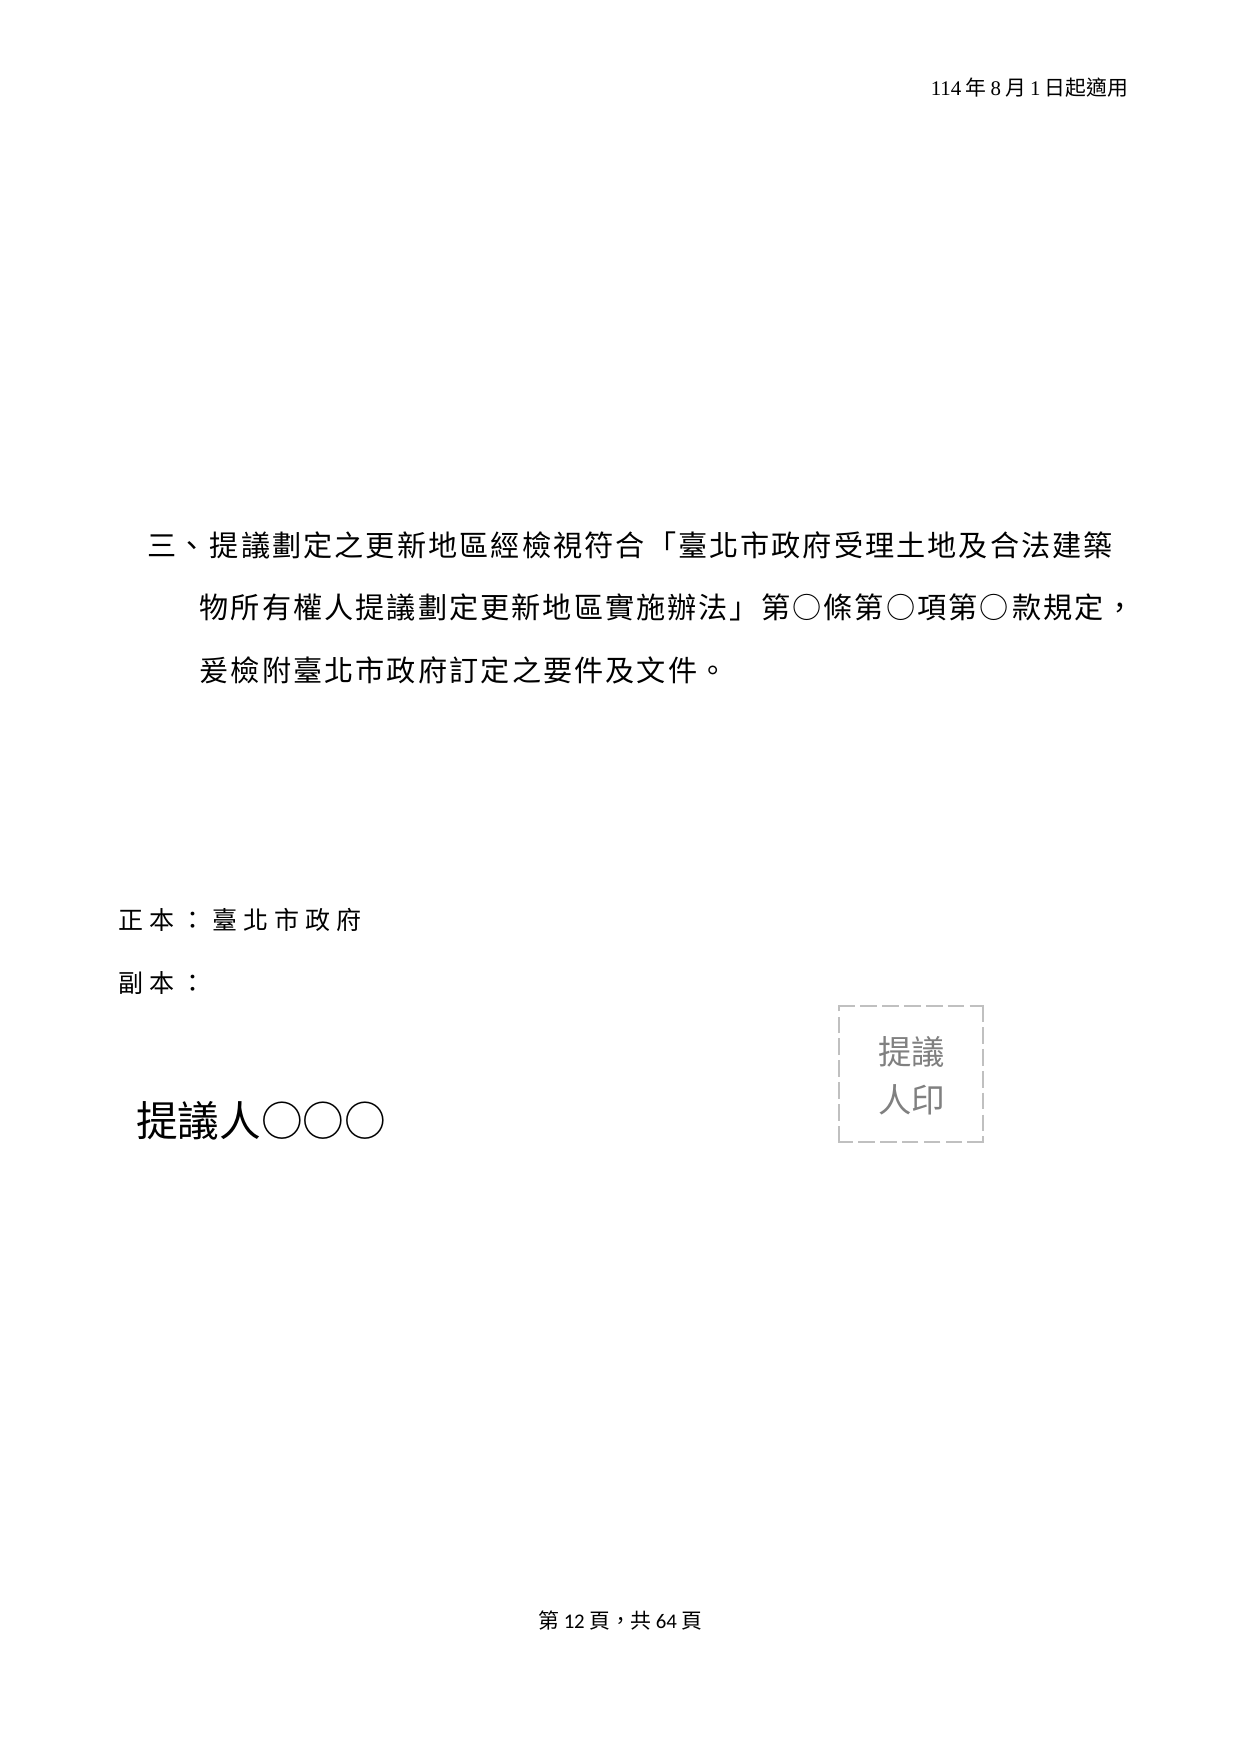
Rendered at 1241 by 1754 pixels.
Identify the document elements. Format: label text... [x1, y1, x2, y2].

text [984, 1077, 1125, 1139]
text 副本： [115, 939, 1125, 1002]
text 提議人○○○ [115, 1077, 838, 1139]
text 三、提議劃定之更新地區經檢視符合「臺北市政府受理土地及合法建築物所有權人提議劃定更新地區實施辦法」第○條第○項第○款規定，爰檢附臺北市政府訂定之要件及文件。 [140, 502, 1125, 689]
text 正本：臺北市政府 [115, 877, 1125, 939]
text 人印 [855, 1074, 967, 1122]
text 提議 [855, 1026, 967, 1074]
